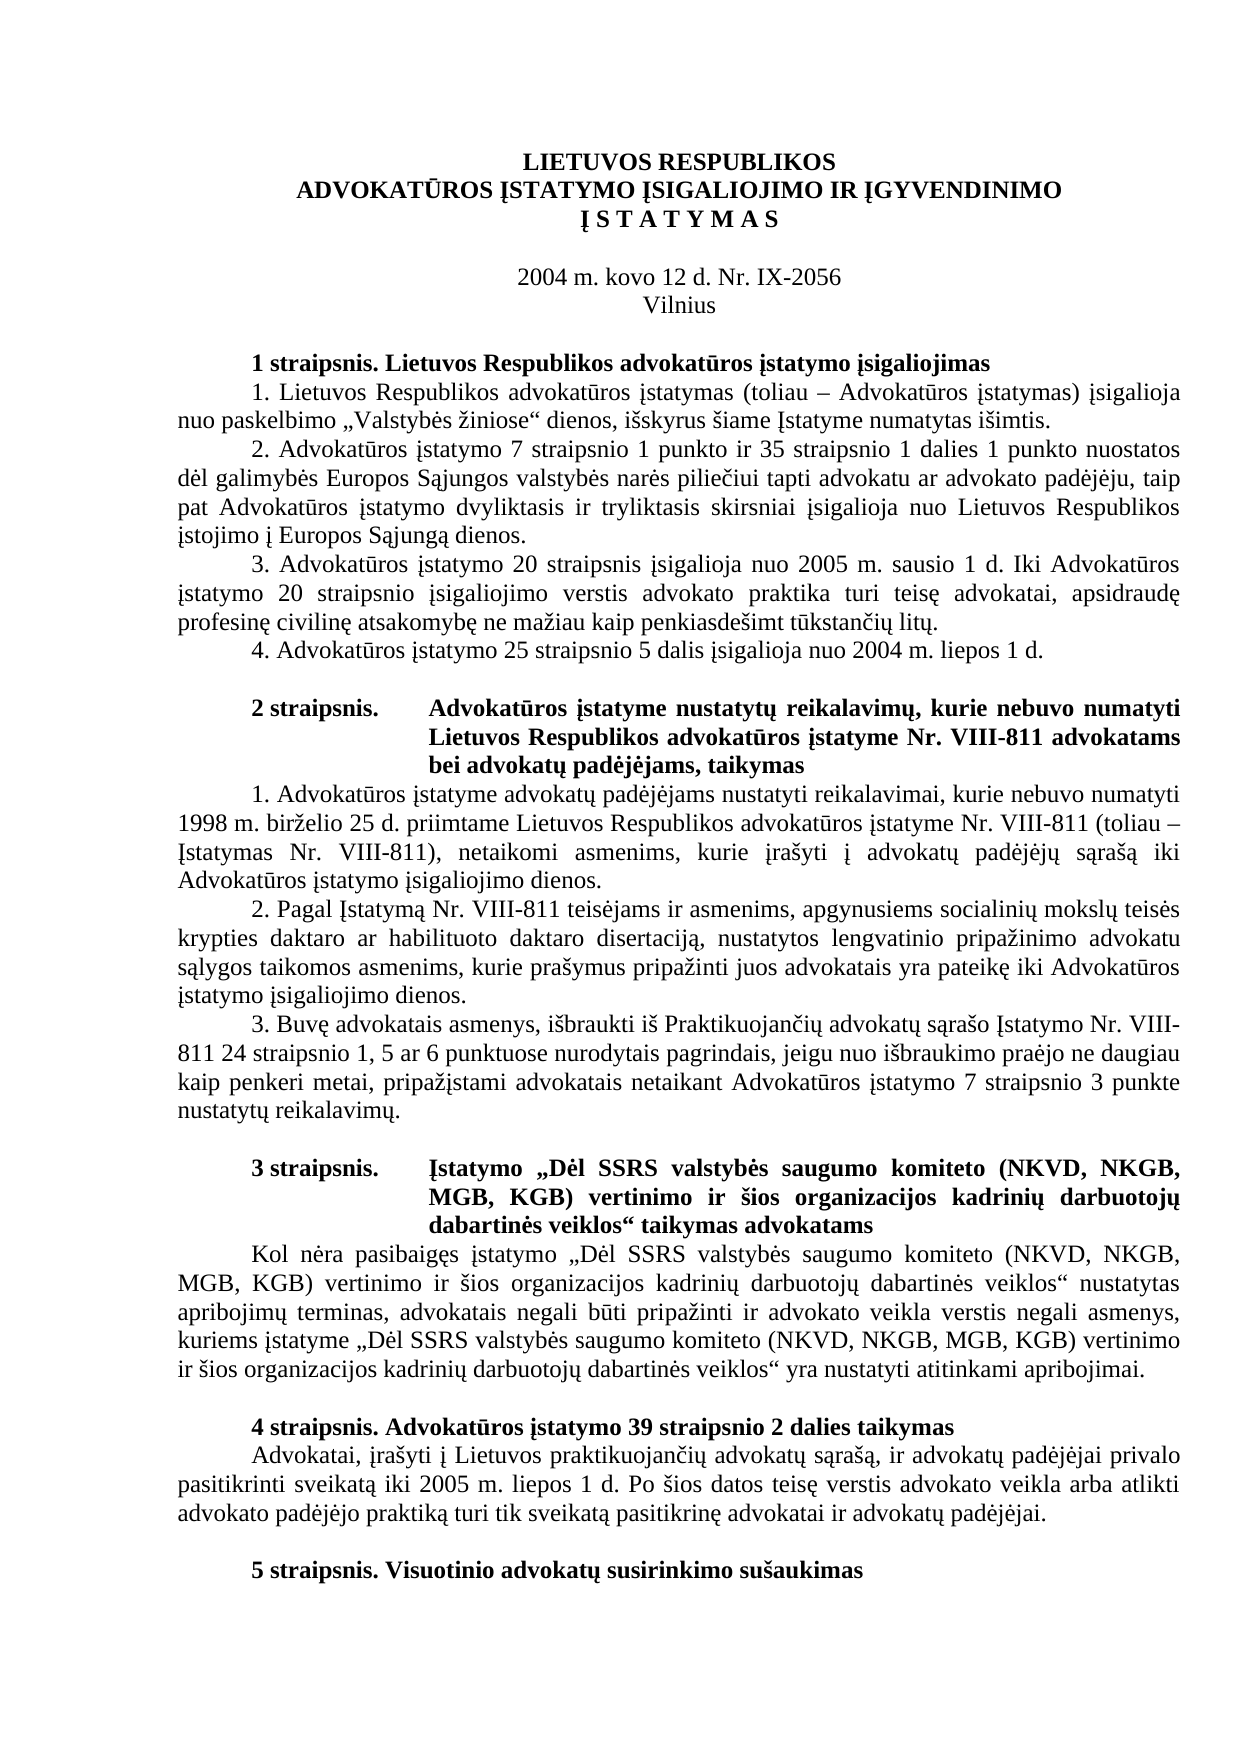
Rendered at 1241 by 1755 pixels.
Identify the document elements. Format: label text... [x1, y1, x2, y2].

text Į S T A T Y M A S [177, 204, 1181, 233]
text 4 straipsnis. Advokatūros įstatymo 39 straipsnio 2 dalies taikymas [177, 1412, 1181, 1441]
text 1. Lietuvos Respublikos advokatūros įstatymas (toliau – Advokatūros įstatymas) įsigalioja nuo paskelbimo „Valstybės žiniose“ dienos, išskyrus šiame Įstatyme numatytas išimtis. [177, 377, 1181, 434]
text 5 straipsnis. Visuotinio advokatų susirinkimo sušaukimas [177, 1556, 1181, 1584]
text Advokatai, įrašyti į Lietuvos praktikuojančių advokatų sąrašą, ir advokatų padėjėjai privalo pasitikrinti sveikatą iki 2005 m. liepos 1 d. Po šios datos teisę verstis advokato veikla arba atlikti advokato padėjėjo praktiką turi tik sveikatą pasitikrinę advokatai ir advokatų padėjėjai. [177, 1441, 1181, 1527]
text 4. Advokatūros įstatymo 25 straipsnio 5 dalis įsigalioja nuo 2004 m. liepos 1 d. [177, 636, 1181, 664]
text 3. Buvę advokatais asmenys, išbraukti iš Praktikuojančių advokatų sąrašo Įstatymo Nr. VIII-811 24 straipsnio 1, 5 ar 6 punktuose nurodytais pagrindais, jeigu nuo išbraukimo praėjo ne daugiau kaip penkeri metai, pripažįstami advokatais netaikant Advokatūros įstatymo 7 straipsnio 3 punkte nustatytų reikalavimų. [177, 1009, 1181, 1124]
text LIETUVOS RESPUBLIKOS [177, 147, 1181, 176]
text 2. Advokatūros įstatymo 7 straipsnio 1 punkto ir 35 straipsnio 1 dalies 1 punkto nuostatos dėl galimybės Europos Sąjungos valstybės narės piliečiui tapti advokatu ar advokato padėjėju, taip pat Advokatūros įstatymo dvyliktasis ir tryliktasis skirsniai įsigalioja nuo Lietuvos Respublikos įstojimo į Europos Sąjungą dienos. [177, 434, 1181, 549]
text 2004 m. kovo 12 d. Nr. IX-2056 [177, 262, 1181, 291]
text 3. Advokatūros įstatymo 20 straipsnis įsigalioja nuo 2005 m. sausio 1 d. Iki Advokatūros įstatymo 20 straipsnio įsigaliojimo verstis advokato praktika turi teisę advokatai, apsidraudę profesinę civilinę atsakomybę ne mažiau kaip penkiasdešimt tūkstančių litų. [177, 549, 1181, 636]
text ADVOKATŪROS ĮSTATYMO ĮSIGALIOJIMO IR ĮGYVENDINIMO [177, 176, 1181, 204]
text 2. Pagal Įstatymą Nr. VIII-811 teisėjams ir asmenims, apgynusiems socialinių mokslų teisės krypties daktaro ar habilituoto daktaro disertaciją, nustatytos lengvatinio pripažinimo advokatu sąlygos taikomos asmenims, kurie prašymus pripažinti juos advokatais yra pateikę iki Advokatūros įstatymo įsigaliojimo dienos. [177, 894, 1181, 1009]
text Vilnius [177, 291, 1181, 319]
text 1. Advokatūros įstatyme advokatų padėjėjams nustatyti reikalavimai, kurie nebuvo numatyti 1998 m. birželio 25 d. priimtame Lietuvos Respublikos advokatūros įstatyme Nr. VIII-811 (toliau – Įstatymas Nr. VIII-811), netaikomi asmenims, kurie įrašyti į advokatų padėjėjų sąrašą iki Advokatūros įstatymo įsigaliojimo dienos. [177, 779, 1181, 894]
text 2 straipsnis. Advokatūros įstatyme nustatytų reikalavimų, kurie nebuvo numatyti Lietuvos Respublikos advokatūros įstatyme Nr. VIII-811 advokatams bei advokatų padėjėjams, taikymas [251, 693, 1181, 779]
text 1 straipsnis. Lietuvos Respublikos advokatūros įstatymo įsigaliojimas [177, 348, 1181, 377]
text 3 straipsnis. Įstatymo „Dėl SSRS valstybės saugumo komiteto (NKVD, NKGB, MGB, KGB) vertinimo ir šios organizacijos kadrinių darbuotojų dabartinės veiklos“ taikymas advokatams [251, 1153, 1181, 1239]
text Kol nėra pasibaigęs įstatymo „Dėl SSRS valstybės saugumo komiteto (NKVD, NKGB, MGB, KGB) vertinimo ir šios organizacijos kadrinių darbuotojų dabartinės veiklos“ nustatytas apribojimų terminas, advokatais negali būti pripažinti ir advokato veikla verstis negali asmenys, kuriems įstatyme „Dėl SSRS valstybės saugumo komiteto (NKVD, NKGB, MGB, KGB) vertinimo ir šios organizacijos kadrinių darbuotojų dabartinės veiklos“ yra nustatyti atitinkami apribojimai. [177, 1239, 1181, 1383]
